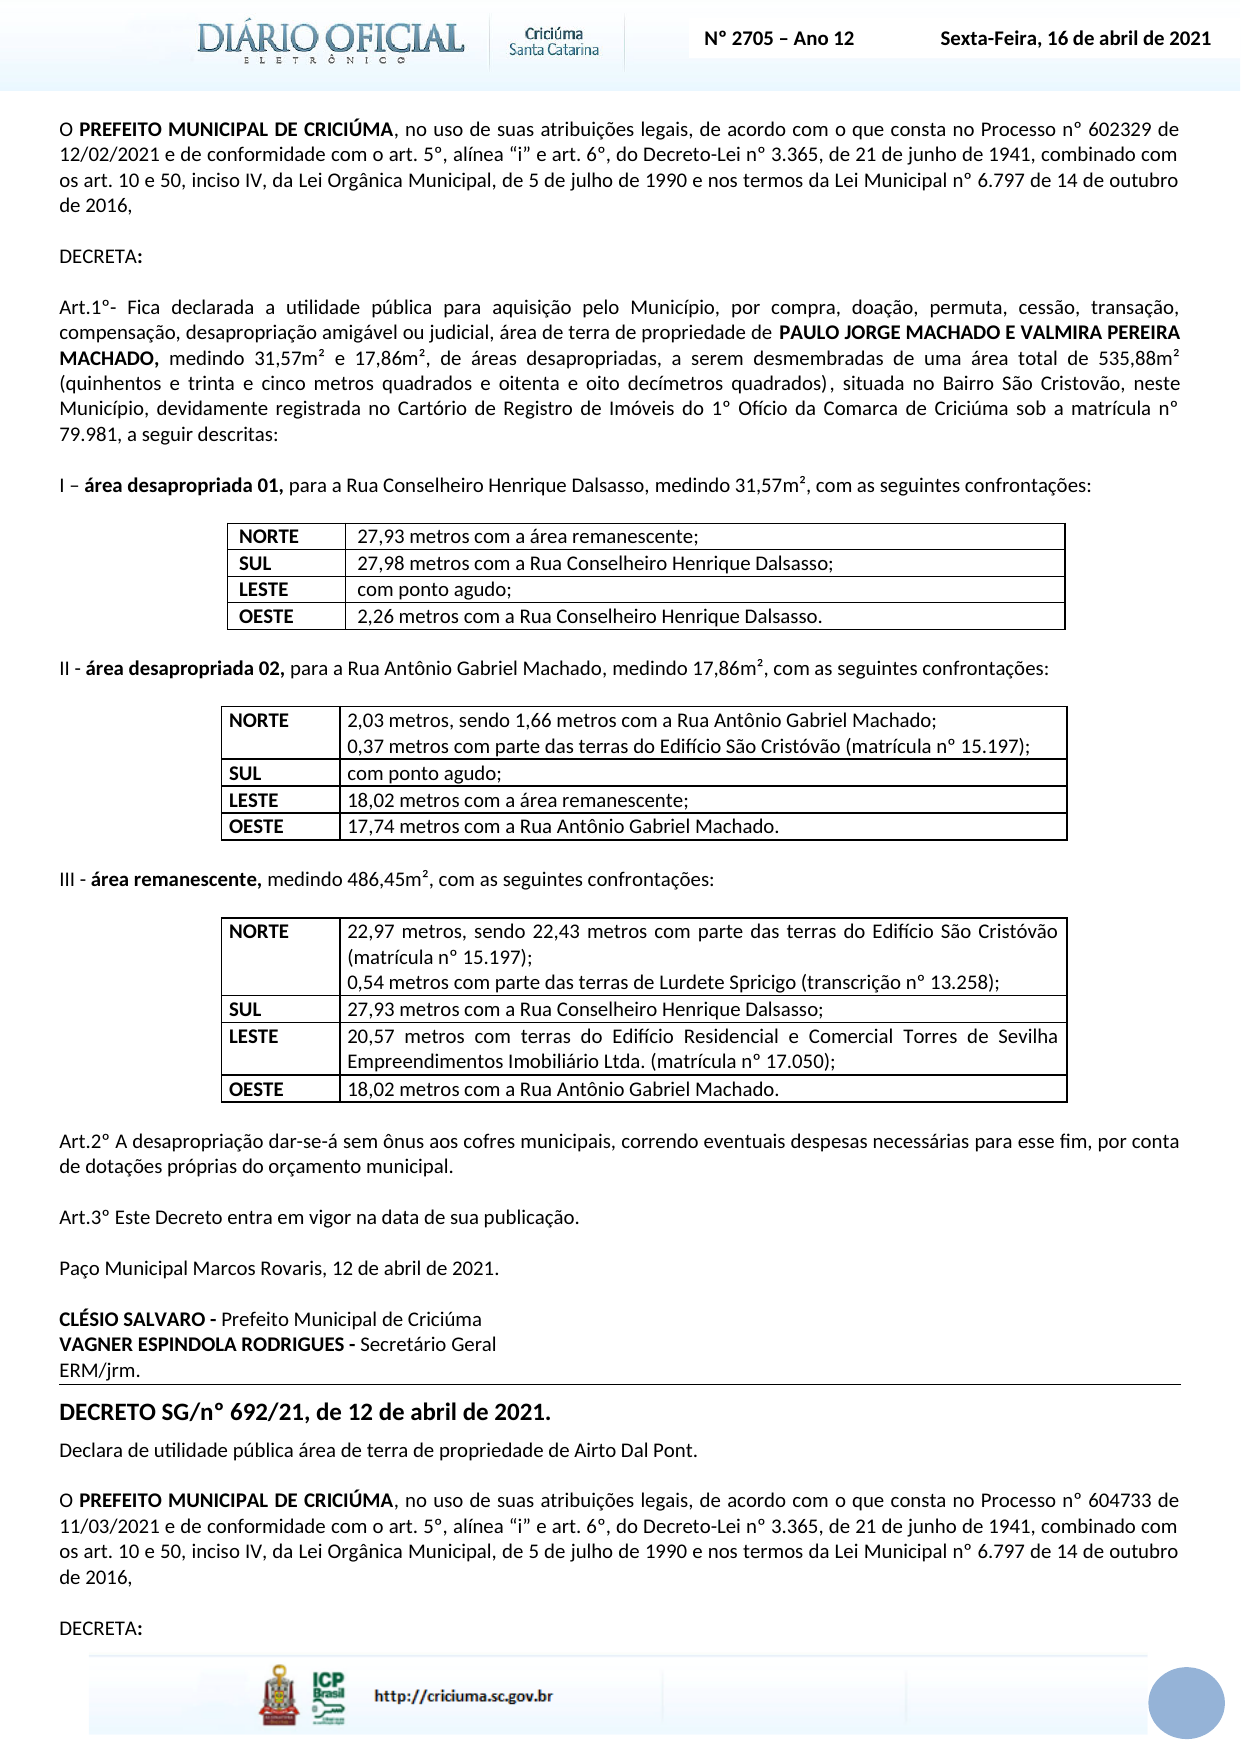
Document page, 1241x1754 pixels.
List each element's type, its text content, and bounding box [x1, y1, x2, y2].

table_cell com ponto agudo; [346, 577, 1064, 602]
text Art.2º A desapropriação dar-se-á sem ônus aos cofres municipais, correndo eventuais despesas necessárias para esse fim, por conta de dotações próprias do orçamento municipal. [59, 1128, 1181, 1179]
text DECRETA: [59, 1615, 1181, 1640]
table_header NORTE [222, 707, 339, 758]
table_cell OESTE [228, 603, 345, 628]
table_cell SUL [222, 760, 339, 785]
table_header NORTE [228, 524, 345, 549]
text ERM/jrm. [59, 1357, 1181, 1384]
table_cell SUL [228, 550, 345, 576]
table_header 22,97 metros, sendo 22,43 metros com parte das terras do Edifício São Cristóvão (matrícula nº 15.197); 0,54 metros com parte das terras de Lurdete Spricigo (transcrição nº 13.258); [341, 919, 1066, 995]
table_cell 20,57 metros com terras do Edifício Residencial e Comercial Torres de Sevilha Empreendimentos Imobiliário Ltda. (matrícula nº 17.050); [341, 1023, 1066, 1074]
table_cell 18,02 metros com a área remanescente; [341, 787, 1066, 812]
text Declara de utilidade pública área de terra de propriedade de Airto Dal Pont. [59, 1437, 1181, 1462]
text Art.3º Este Decreto entra em vigor na data de sua publicação. [59, 1204, 1181, 1230]
table_cell 27,98 metros com a Rua Conselheiro Henrique Dalsasso; [346, 550, 1064, 576]
text DECRETO SG/nº 692/21, de 12 de abril de 2021. [59, 1396, 1181, 1426]
text III - área remanescente, medindo 486,45m², com as seguintes confrontações: [59, 866, 1181, 892]
table_header NORTE [222, 919, 339, 995]
text Art.1º- Fica declarada a utilidade pública para aquisição pelo Município, por compra, doação, permuta, cessão, transação, compensação, desapropriação amigável ou judicial, área de terra de propriedade de PAULO JORGE MACHADO E VALMIRA PEREIRA MACHADO, medindo 31,57m² e 17,86m², de áreas desapropriadas, a serem desmembradas de uma área total de 535,88m² (quinhentos e trinta e cinco metros quadrados e oitenta e oito decímetros quadrados), situada no Bairro São Cristovão, neste Município, devidamente registrada no Cartório de Registro de Imóveis do 1º Ofício da Comarca de Criciúma sob a matrícula nº 79.981, a seguir descritas: [59, 294, 1181, 446]
table_cell OESTE [222, 814, 339, 839]
text Paço Municipal Marcos Rovaris, 12 de abril de 2021. [59, 1255, 1181, 1281]
text DECRETA: [59, 243, 1181, 268]
text VAGNER ESPINDOLA RODRIGUES - Secretário Geral [59, 1331, 1181, 1357]
table_cell OESTE [222, 1076, 339, 1101]
table_header 27,93 metros com a área remanescente; [346, 524, 1064, 549]
table_cell 27,93 metros com a Rua Conselheiro Henrique Dalsasso; [341, 996, 1066, 1022]
table_cell 17,74 metros com a Rua Antônio Gabriel Machado. [341, 814, 1066, 839]
table_cell 18,02 metros com a Rua Antônio Gabriel Machado. [341, 1076, 1066, 1101]
table_cell LESTE [222, 1023, 339, 1074]
table_cell 2,26 metros com a Rua Conselheiro Henrique Dalsasso. [346, 603, 1064, 628]
text II - área desapropriada 02, para a Rua Antônio Gabriel Machado, medindo 17,86m², com as seguintes confrontações: [59, 655, 1181, 680]
text CLÉSIO SALVARO - Prefeito Municipal de Criciúma [59, 1306, 1181, 1331]
table_cell com ponto agudo; [341, 760, 1066, 785]
text O PREFEITO MUNICIPAL DE CRICIÚMA, no uso de suas atribuições legais, de acordo com o que consta no Processo nº 602329 de 12/02/2021 e de conformidade com o art. 5º, alínea “i” e art. 6º, do Decreto-Lei nº 3.365, de 21 de junho de 1941, combinado com os art. 10 e 50, inciso IV, da Lei Orgânica Municipal, de 5 de julho de 1990 e nos termos da Lei Municipal nº 6.797 de 14 de outubro de 2016, [59, 116, 1181, 218]
table_cell LESTE [222, 787, 339, 812]
text I – área desapropriada 01, para a Rua Conselheiro Henrique Dalsasso, medindo 31,57m², com as seguintes confrontações: [59, 472, 1181, 497]
table_cell SUL [222, 996, 339, 1022]
table_header 2,03 metros, sendo 1,66 metros com a Rua Antônio Gabriel Machado; 0,37 metros com parte das terras do Edifício São Cristóvão (matrícula nº 15.197); [341, 707, 1066, 758]
table_cell LESTE [228, 577, 345, 602]
text O PREFEITO MUNICIPAL DE CRICIÚMA, no uso de suas atribuições legais, de acordo com o que consta no Processo nº 604733 de 11/03/2021 e de conformidade com o art. 5º, alínea “i” e art. 6º, do Decreto-Lei nº 3.365, de 21 de junho de 1941, combinado com os art. 10 e 50, inciso IV, da Lei Orgânica Municipal, de 5 de julho de 1990 e nos termos da Lei Municipal nº 6.797 de 14 de outubro de 2016, [59, 1488, 1181, 1589]
